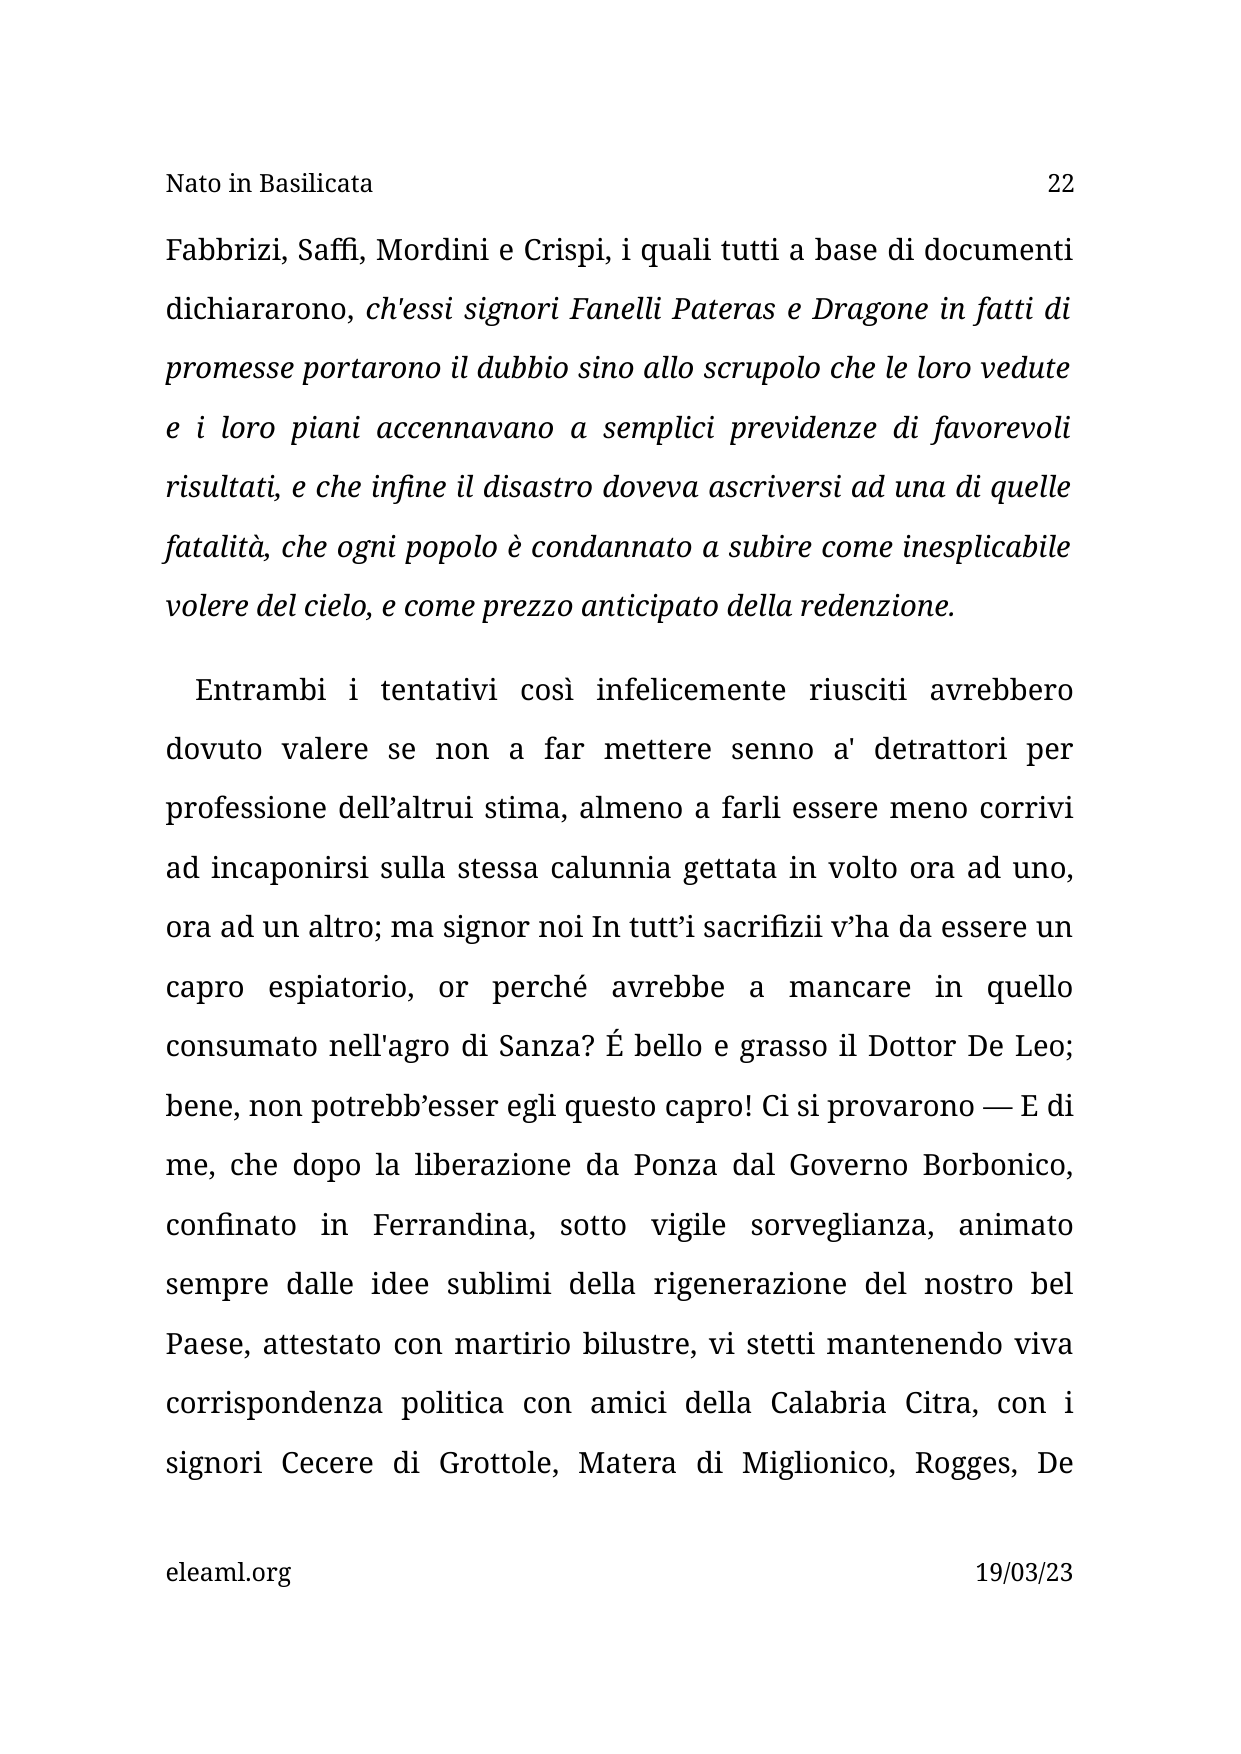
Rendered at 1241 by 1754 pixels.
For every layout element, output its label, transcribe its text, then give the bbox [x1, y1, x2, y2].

text Entrambi i tentativi così infelicemente riusciti avrebbero dovuto valere se non a far mettere senno a' detrattori per professione dell’altrui stima, almeno a farli essere meno corrivi ad incaponirsi sulla stessa calunnia gettata in volto ora ad uno, ora ad un altro; ma signor noi In tutt’i sacrifizii v’ha da essere un capro espiatorio, or perché avrebbe a mancare in quello consumato nell'agro di Sanza? É bello e grasso il Dottor De Leo; bene, non potrebb’esser egli questo capro! Ci si provarono — E di me, che dopo la liberazione da Ponza dal Governo Borbonico, confinato in Ferrandina, sotto vigile sorveglianza, animato sempre dalle idee sublimi della rigenerazione del nostro bel Paese, attestato con martirio bilustre, vi stetti mantenendo viva corrispondenza politica con amici della Calabria Citra, con i signori Cecere di Grottole, Matera di Miglionico, Rogges, De [165, 669, 1075, 1482]
text Fabbrizi, Saffi, Mordini e Crispi, i quali tutti a base di documenti dichiararono, ch'essi signori Fanelli Pateras e Dragone in fatti di promesse portarono il dubbio sino allo scrupolo che le loro vedute e i loro piani accennavano a semplici previdenze di favorevoli risultati, e che infine il disastro doveva ascriversi ad una di quelle fatalità, che ogni popolo è condannato a subire come inesplicabile volere del cielo, e come prezzo anticipato della redenzione. [165, 229, 1075, 625]
